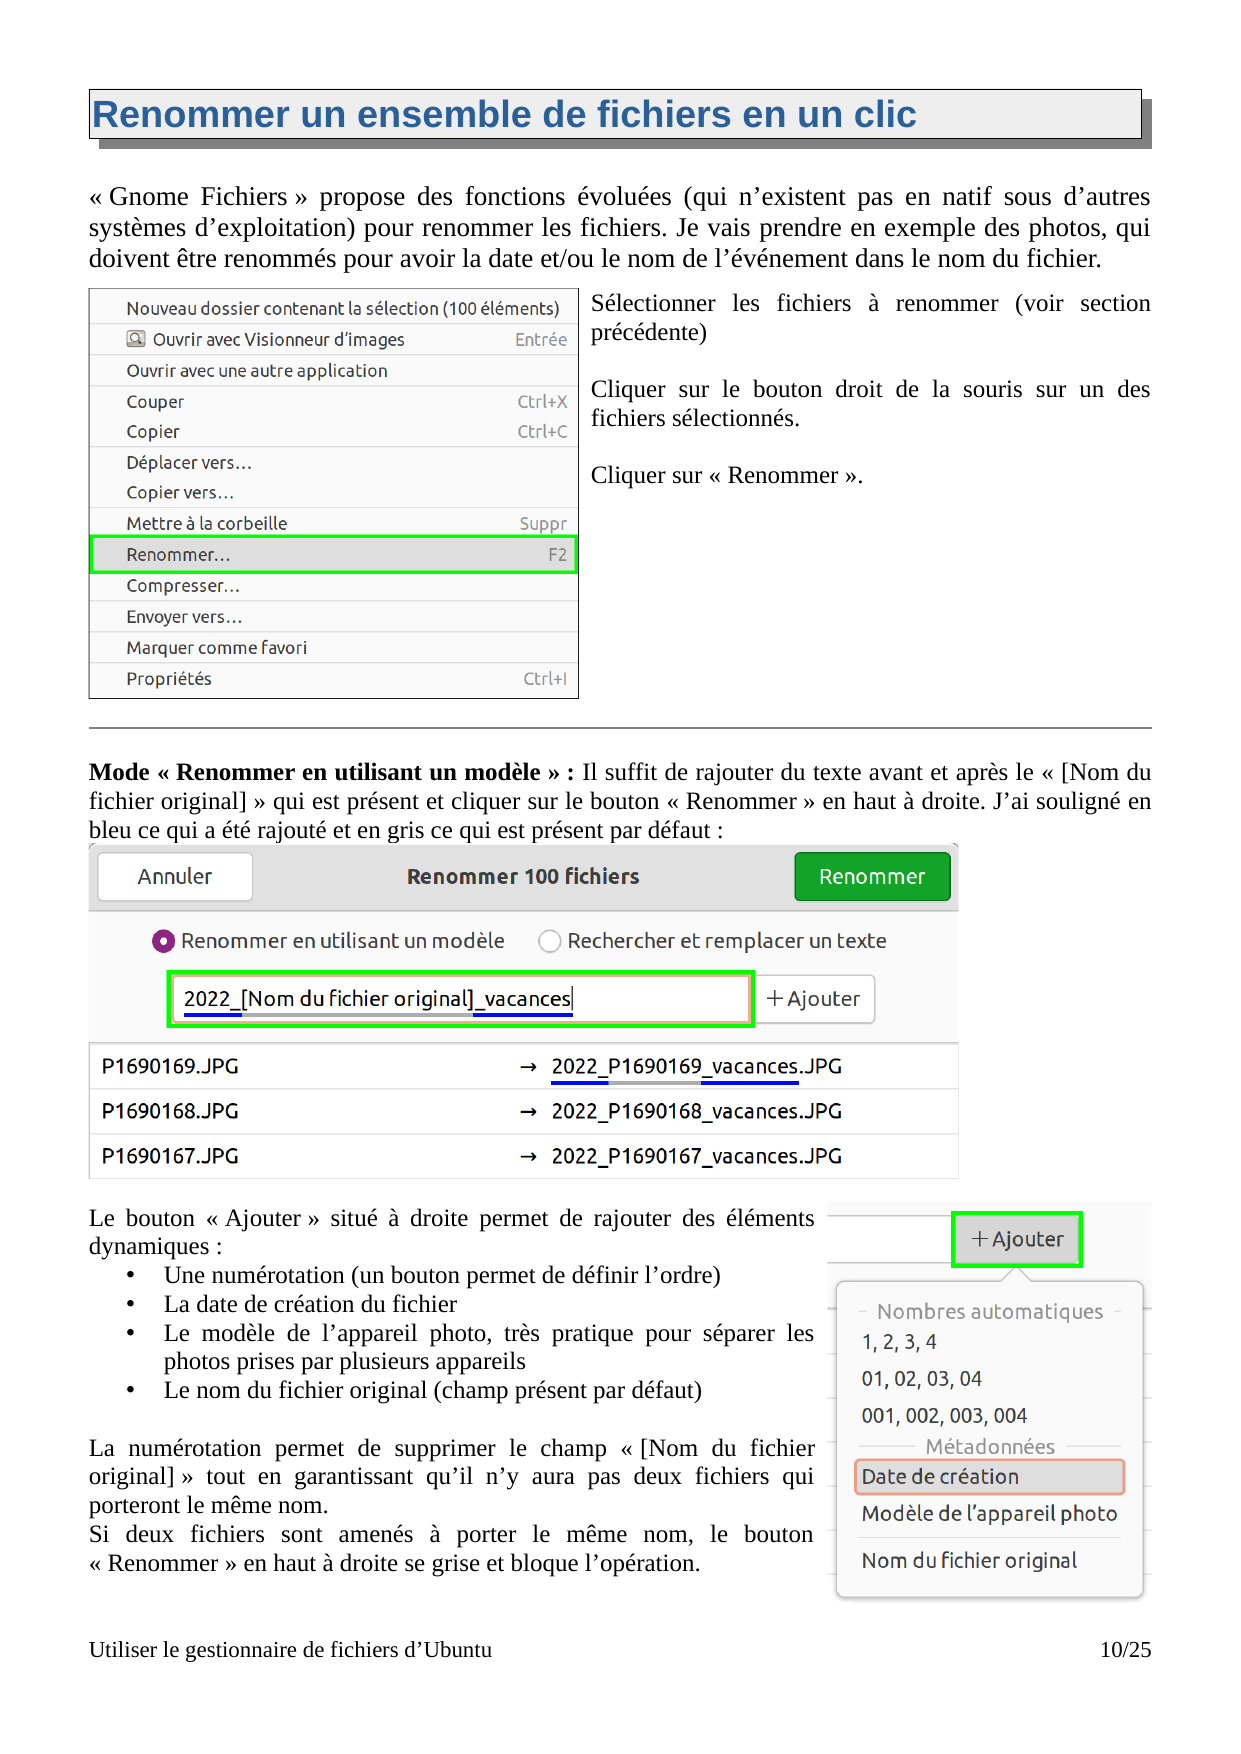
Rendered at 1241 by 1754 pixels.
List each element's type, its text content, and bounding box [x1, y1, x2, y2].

picture [88, 288, 579, 699]
list Le modèle de l’appareil photo, très pratique pour séparer les photos prises par plusieurs appareils [126, 1318, 815, 1375]
text Si deux fichiers sont amenés à porter le même nom, le bouton « Renommer » en haut à droite se grise et bloque l’opération. [88, 1519, 815, 1576]
list La date de création du fichier [126, 1289, 815, 1318]
text « Gnome Fichiers » propose des fonctions évoluées (qui n’existent pas en natif sous d’autres systèmes d’exploitation) pour renommer les fichiers. Je vais prendre en exemple des photos, qui doivent être renommés pour avoir la date et/ou le nom de l’événement dans le nom du fichier. [88, 180, 1152, 274]
text Mode « Renommer en utilisant un modèle » : Il suffit de rajouter du texte avant et après le « [Nom du fichier original] » qui est présent et cliquer sur le bouton « Renommer » en haut à droite. J’ai souligné en bleu ce qui a été rajouté et en gris ce qui est présent par défaut : [88, 757, 1152, 843]
text Sélectionner les fichiers à renommer (voir section précédente) [591, 288, 1152, 346]
list Le nom du fichier original (champ présent par défaut) [126, 1375, 815, 1404]
text Cliquer sur « Renommer ». [591, 461, 1152, 489]
picture [827, 1202, 1152, 1606]
text Le bouton « Ajouter » situé à droite permet de rajouter des éléments dynamiques : [88, 1203, 815, 1260]
list Une numérotation (un bouton permet de définir l’ordre) [126, 1260, 815, 1289]
text Cliquer sur le bouton droit de la souris sur un des fichiers sélectionnés. [591, 374, 1152, 432]
picture [88, 843, 959, 1179]
subtitle Renommer un ensemble de fichiers en un clic [90, 90, 1141, 138]
text La numérotation permet de supprimer le champ « [Nom du fichier original] » tout en garantissant qu’il n’y aura pas deux fichiers qui porteront le même nom. [88, 1433, 815, 1519]
